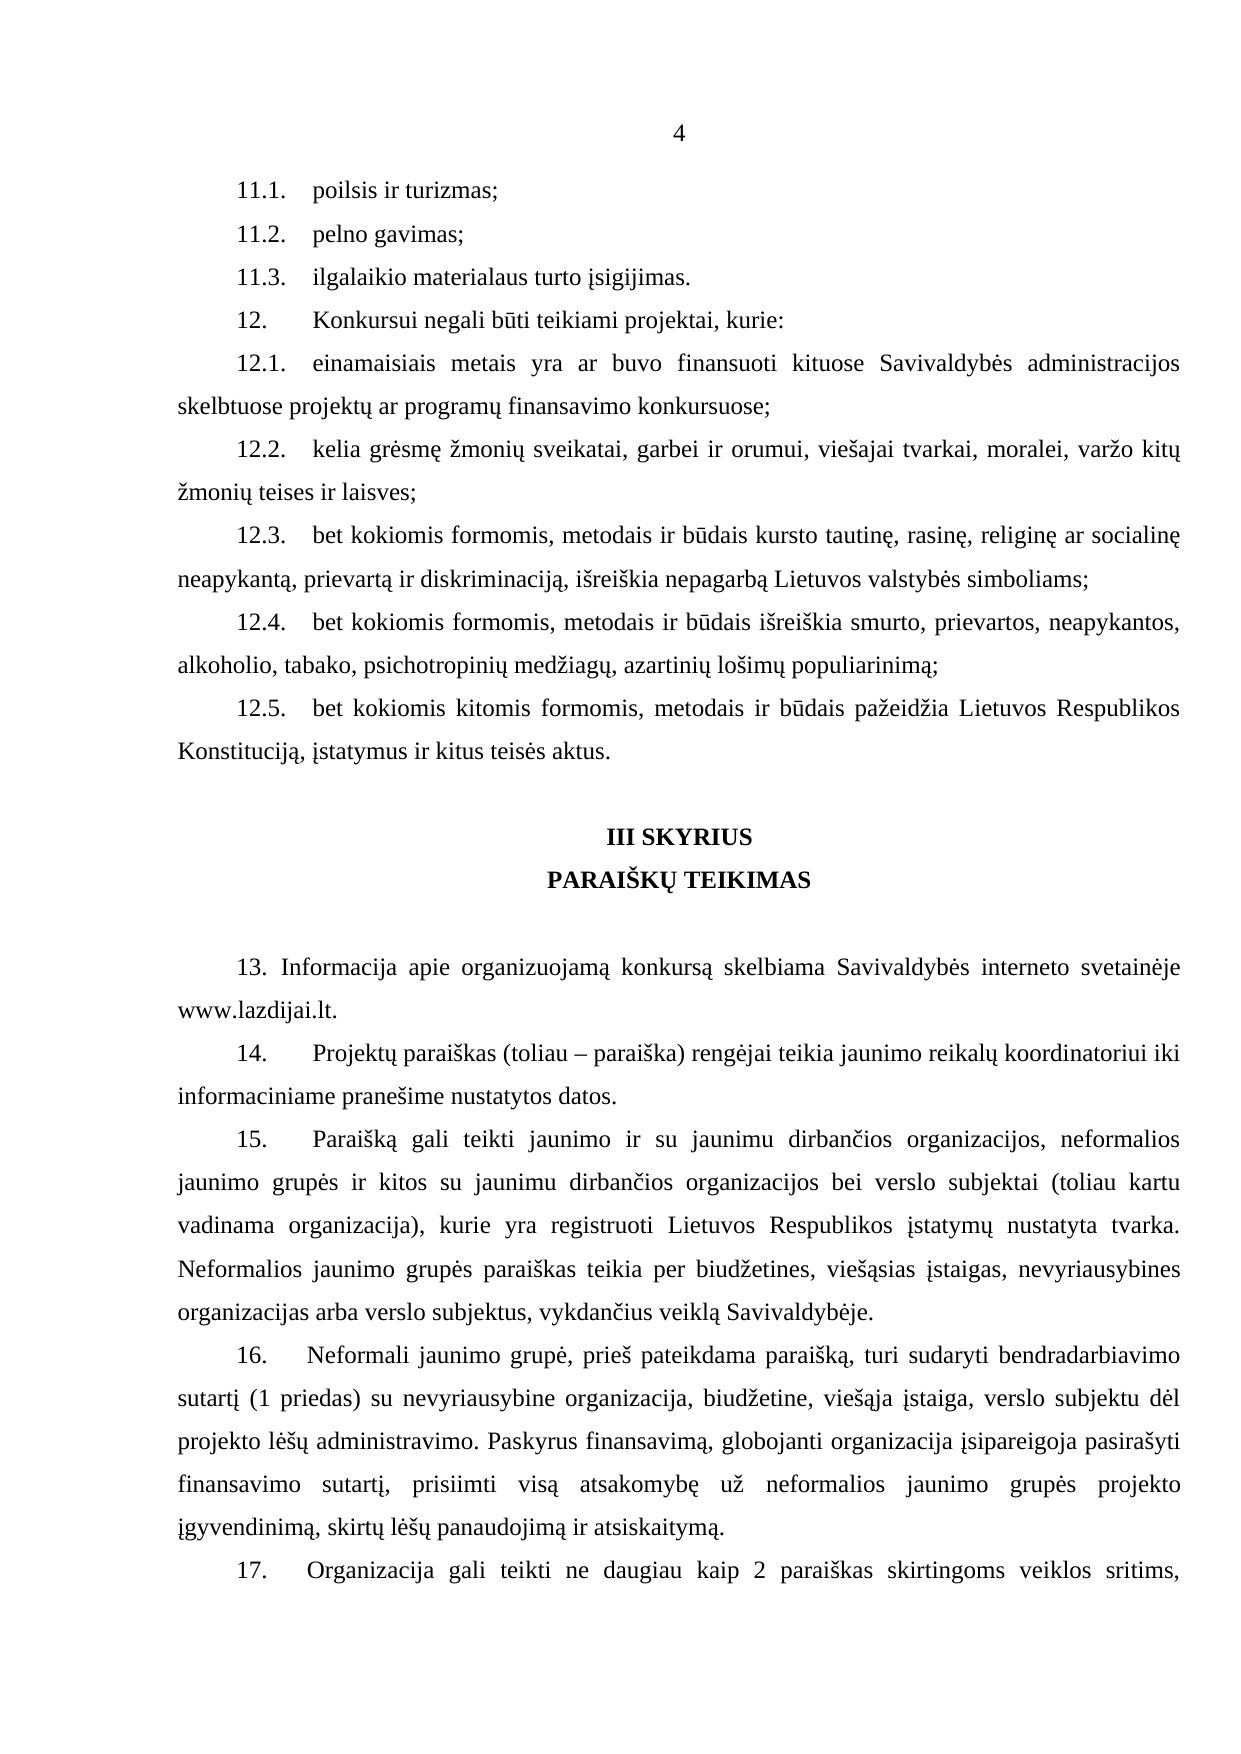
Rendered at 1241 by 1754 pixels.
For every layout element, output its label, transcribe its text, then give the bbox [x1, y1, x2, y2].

text 11.1. poilsis ir turizmas; [177, 176, 1181, 204]
text III SKYRIUS [177, 822, 1181, 851]
text 16. Neformali jaunimo grupė, prieš pateikdama paraišką, turi sudaryti bendradarbiavimo sutartį (1 priedas) su nevyriausybine organizacija, biudžetine, viešąja įstaiga, verslo subjektu dėl projekto lėšų administravimo. Paskyrus finansavimą, globojanti organizacija įsipareigoja pasirašyti finansavimo sutartį, prisiimti visą atsakomybę už neformalios jaunimo grupės projekto įgyvendinimą, skirtų lėšų panaudojimą ir atsiskaitymą. [177, 1340, 1181, 1541]
text PARAIŠKŲ TEIKIMAS [177, 866, 1181, 894]
text 12.5. bet kokiomis kitomis formomis, metodais ir būdais pažeidžia Lietuvos Respublikos Konstituciją, įstatymus ir kitus teisės aktus. [177, 693, 1181, 765]
text 17. Organizacija gali teikti ne daugiau kaip 2 paraiškas skirtingoms veiklos sritims, [177, 1556, 1181, 1584]
text 12.1. einamaisiais metais yra ar buvo finansuoti kituose Savivaldybės administracijos skelbtuose projektų ar programų finansavimo konkursuose; [177, 348, 1181, 420]
text 12.3. bet kokiomis formomis, metodais ir būdais kursto tautinę, rasinę, religinę ar socialinę neapykantą, prievartą ir diskriminaciją, išreiškia nepagarbą Lietuvos valstybės simboliams; [177, 521, 1181, 592]
text 12. Konkursui negali būti teikiami projektai, kurie: [177, 305, 1181, 334]
text 12.2. kelia grėsmę žmonių sveikatai, garbei ir orumui, viešajai tvarkai, moralei, varžo kitų žmonių teises ir laisves; [177, 434, 1181, 506]
text 11.3. ilgalaikio materialaus turto įsigijimas. [177, 262, 1181, 291]
text 14. Projektų paraiškas (toliau – paraiška) rengėjai teikia jaunimo reikalų koordinatoriui iki informaciniame pranešime nustatytos datos. [177, 1038, 1181, 1110]
text 11.2. pelno gavimas; [177, 219, 1181, 247]
text 15. Paraišką gali teikti jaunimo ir su jaunimu dirbančios organizacijos, neformalios jaunimo grupės ir kitos su jaunimu dirbančios organizacijos bei verslo subjektai (toliau kartu vadinama organizacija), kurie yra registruoti Lietuvos Respublikos įstatymų nustatyta tvarka. Neformalios jaunimo grupės paraiškas teikia per biudžetines, viešąsias įstaigas, nevyriausybines organizacijas arba verslo subjektus, vykdančius veiklą Savivaldybėje. [177, 1124, 1181, 1326]
text 13. Informacija apie organizuojamą konkursą skelbiama Savivaldybės interneto svetainėje www.lazdijai.lt. [177, 952, 1181, 1024]
text 12.4. bet kokiomis formomis, metodais ir būdais išreiškia smurto, prievartos, neapykantos, alkoholio, tabako, psichotropinių medžiagų, azartinių lošimų populiarinimą; [177, 607, 1181, 679]
